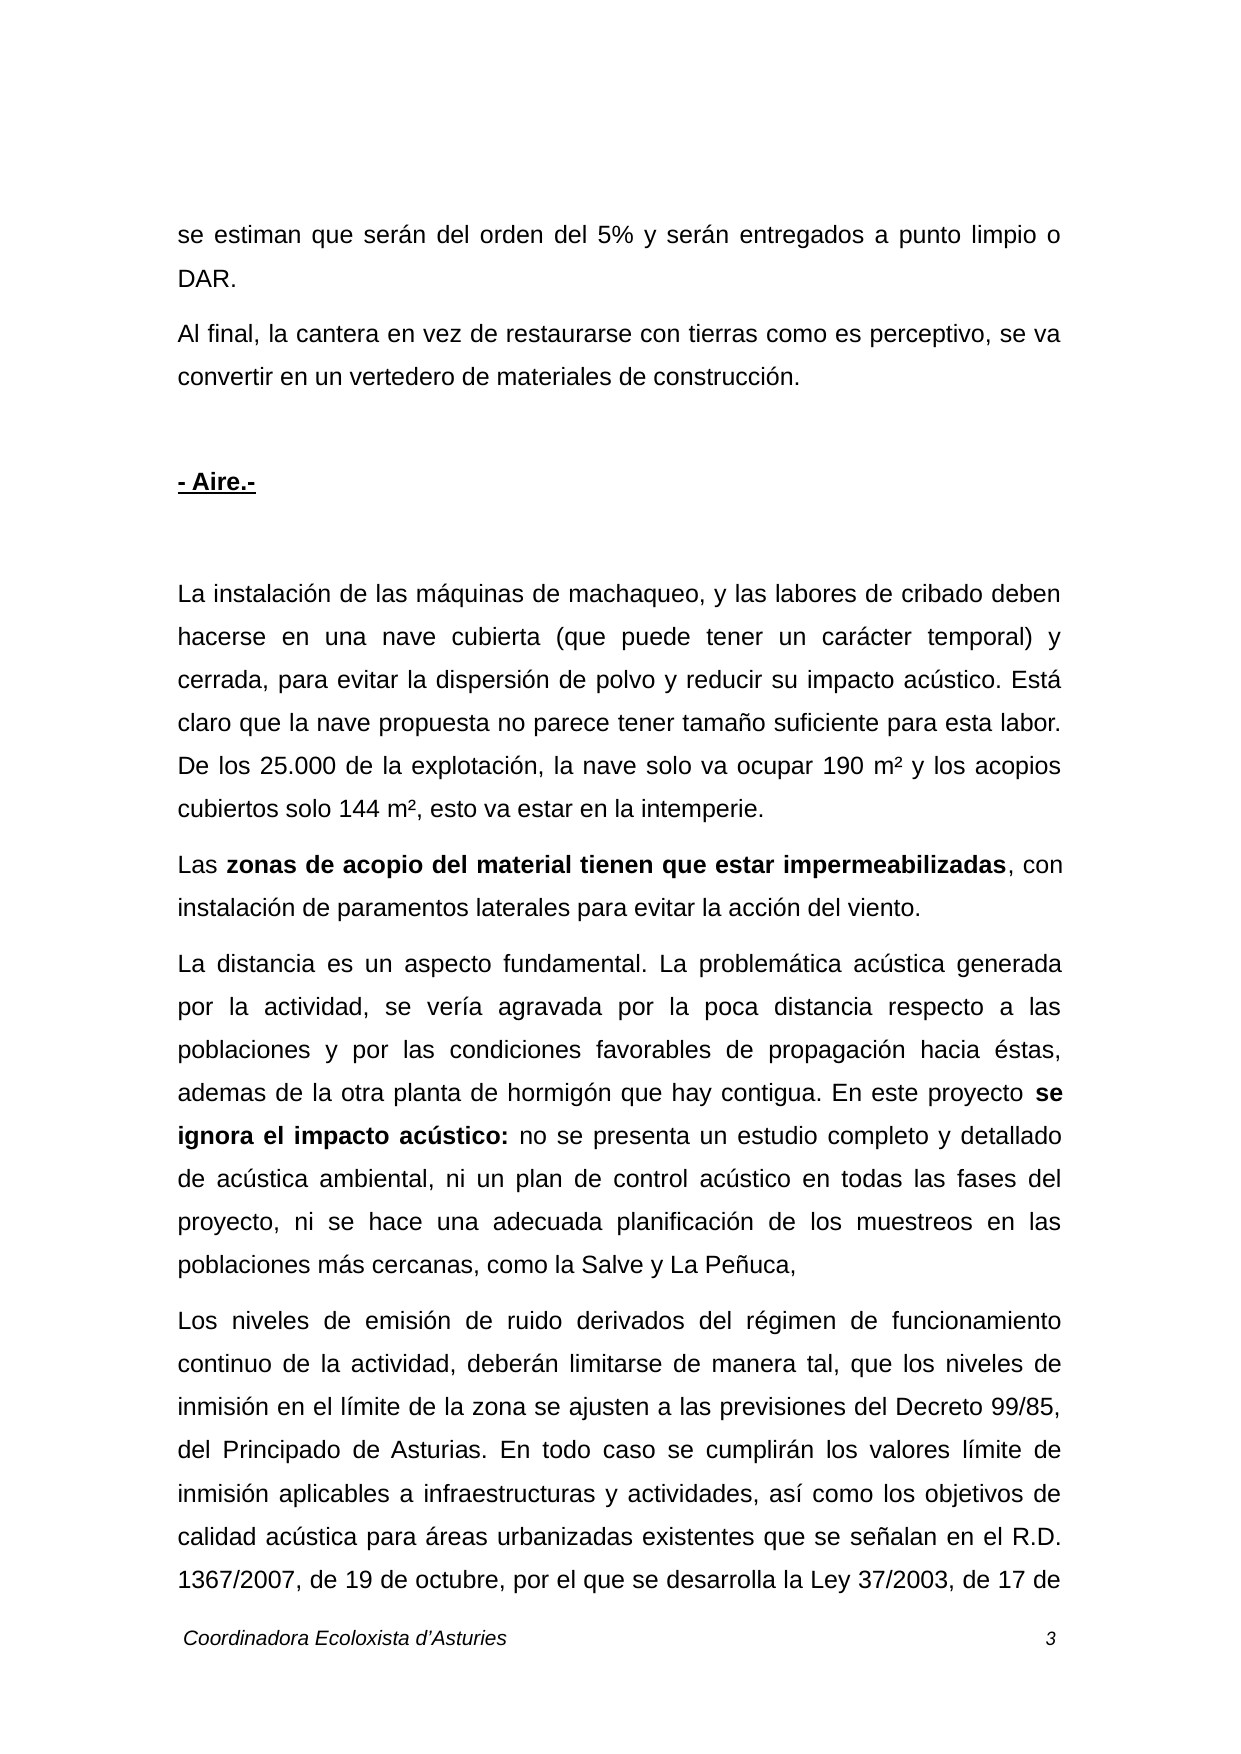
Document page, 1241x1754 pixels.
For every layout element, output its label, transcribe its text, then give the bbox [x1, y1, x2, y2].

text Los niveles de emisión de ruido derivados del régimen de funcionamiento continuo de la actividad, deberán limitarse de manera tal, que los niveles de inmisión en el límite de la zona se ajusten a las previsiones del Decreto 99/85, del Principado de Asturias. En todo caso se cumplirán los valores límite de inmisión aplicables a infraestructuras y actividades, así como los objetivos de calidad acústica para áreas urbanizadas existentes que se señalan en el R.D. 1367/2007, de 19 de octubre, por el que se desarrolla la Ley 37/2003, de 17 de [177, 1306, 1063, 1594]
text se estiman que serán del orden del 5% y serán entregados a punto limpio o DAR. [177, 221, 1063, 292]
text La instalación de las máquinas de machaqueo, y las labores de cribado deben hacerse en una nave cubierta (que puede tener un carácter temporal) y cerrada, para evitar la dispersión de polvo y reducir su impacto acústico. Está claro que la nave propuesta no parece tener tamaño suficiente para esta labor. De los 25.000 de la explotación, la nave solo va ocupar 190 m² y los acopios cubiertos solo 144 m², esto va estar en la intemperie. [177, 579, 1063, 823]
text Al final, la cantera en vez de restaurarse con tierras como es perceptivo, se va convertir en un vertedero de materiales de construcción. [177, 319, 1063, 391]
text - Aire.- [177, 467, 1063, 496]
text Las zonas de acopio del material tienen que estar impermeabilizadas, con instalación de paramentos laterales para evitar la acción del viento. [177, 850, 1063, 922]
text La distancia es un aspecto fundamental. La problemática acústica generada por la actividad, se vería agravada por la poca distancia respecto a las poblaciones y por las condiciones favorables de propagación hacia éstas, ademas de la otra planta de hormigón que hay contigua. En este proyecto se ignora el impacto acústico: no se presenta un estudio completo y detallado de acústica ambiental, ni un plan de control acústico en todas las fases del proyecto, ni se hace una adecuada planificación de los muestreos en las poblaciones más cercanas, como la Salve y La Peñuca, [177, 949, 1063, 1279]
